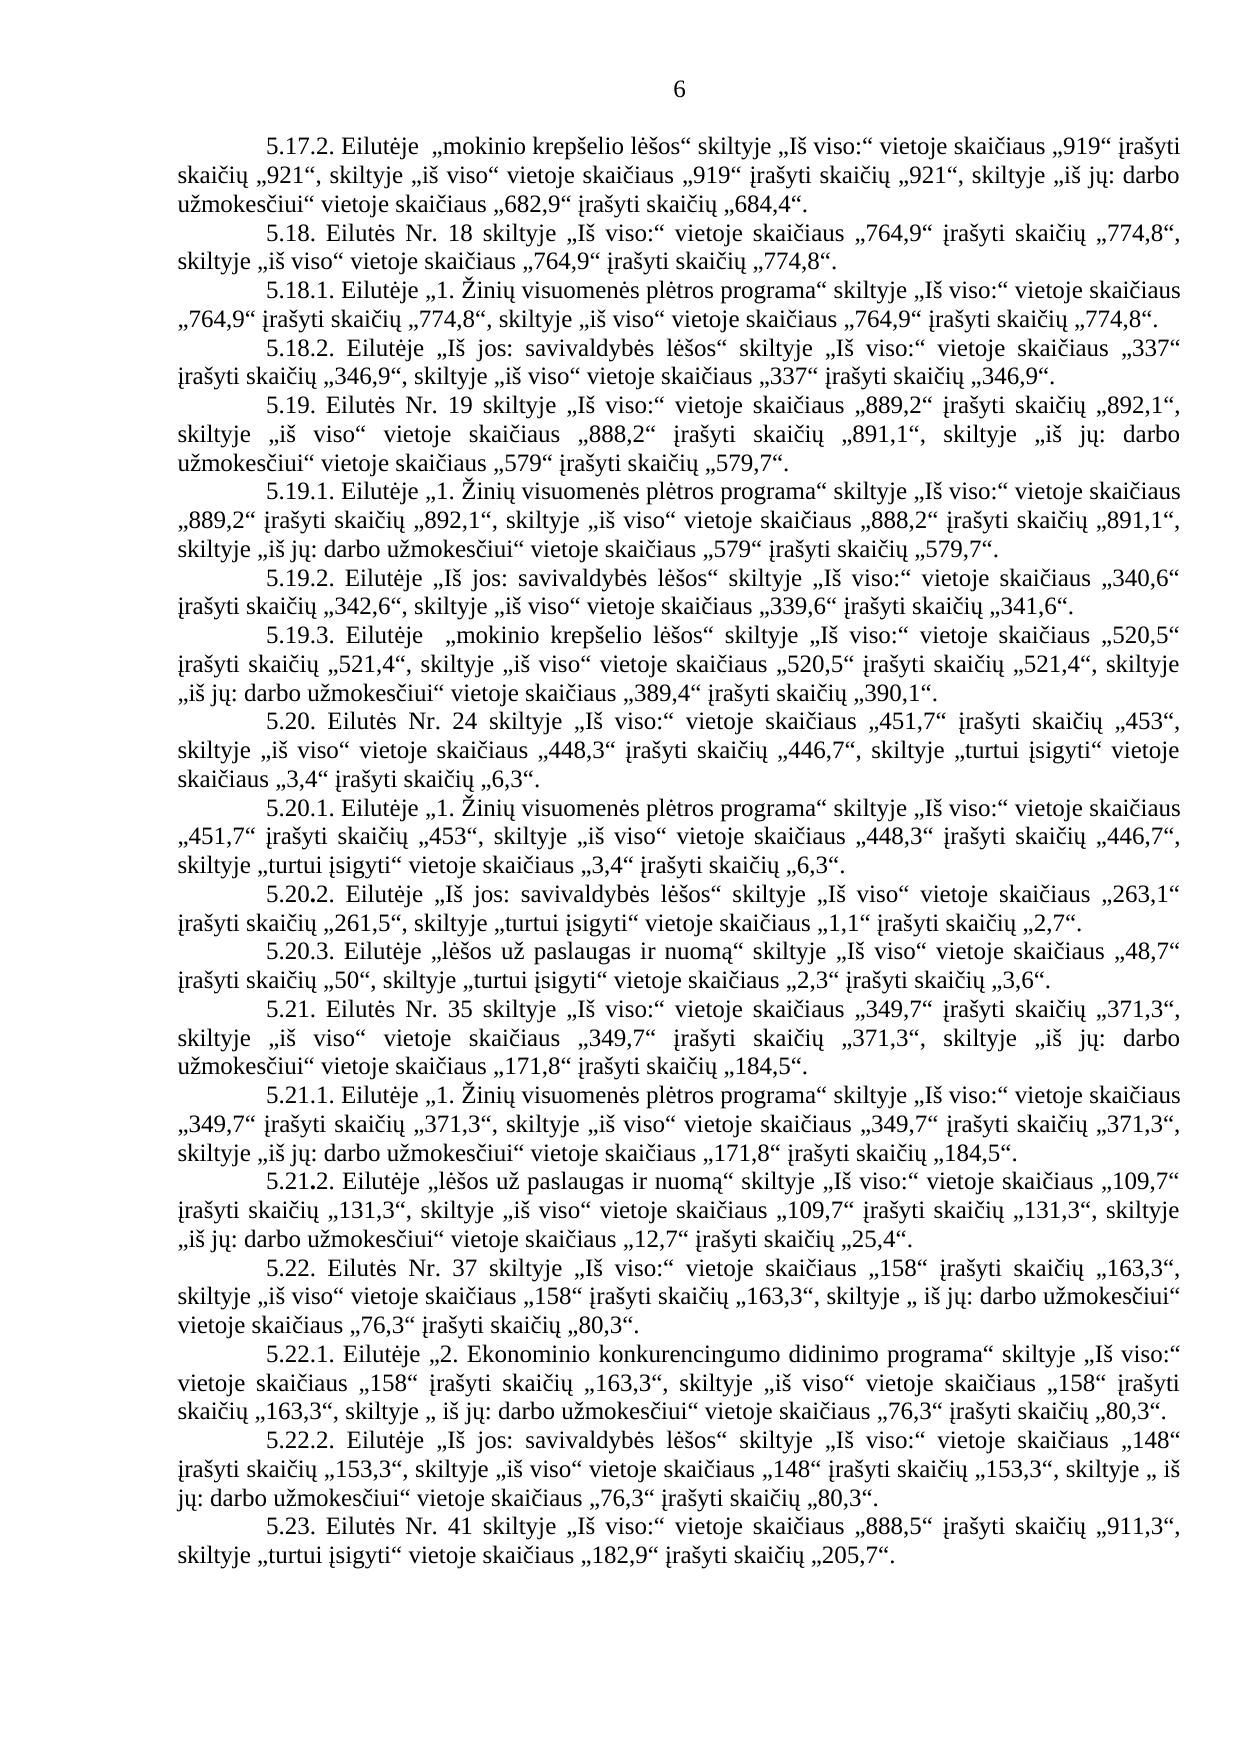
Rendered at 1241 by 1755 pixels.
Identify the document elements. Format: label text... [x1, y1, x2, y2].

text 5.20.3. Eilutėje „lėšos už paslaugas ir nuomą“ skiltyje „Iš viso“ vietoje skaičiaus „48,7“ įrašyti skaičių „50“, skiltyje „turtui įsigyti“ vietoje skaičiaus „2,3“ įrašyti skaičių „3,6“. [177, 936, 1181, 994]
text 5.22. Eilutės Nr. 37 skiltyje „Iš viso:“ vietoje skaičiaus „158“ įrašyti skaičių „163,3“, skiltyje „iš viso“ vietoje skaičiaus „158“ įrašyti skaičių „163,3“, skiltyje „ iš jų: darbo užmokesčiui“ vietoje skaičiaus „76,3“ įrašyti skaičių „80,3“. [177, 1253, 1181, 1339]
text 5.19.2. Eilutėje „Iš jos: savivaldybės lėšos“ skiltyje „Iš viso:“ vietoje skaičiaus „340,6“ įrašyti skaičių „342,6“, skiltyje „iš viso“ vietoje skaičiaus „339,6“ įrašyti skaičių „341,6“. [177, 563, 1181, 620]
text 5.21. Eilutės Nr. 35 skiltyje „Iš viso:“ vietoje skaičiaus „349,7“ įrašyti skaičių „371,3“, skiltyje „iš viso“ vietoje skaičiaus „349,7“ įrašyti skaičių „371,3“, skiltyje „iš jų: darbo užmokesčiui“ vietoje skaičiaus „171,8“ įrašyti skaičių „184,5“. [177, 994, 1181, 1080]
text 5.22.1. Eilutėje „2. Ekonominio konkurencingumo didinimo programa“ skiltyje „Iš viso:“ vietoje skaičiaus „158“ įrašyti skaičių „163,3“, skiltyje „iš viso“ vietoje skaičiaus „158“ įrašyti skaičių „163,3“, skiltyje „ iš jų: darbo užmokesčiui“ vietoje skaičiaus „76,3“ įrašyti skaičių „80,3“. [177, 1339, 1181, 1425]
text 5.20.2. Eilutėje „Iš jos: savivaldybės lėšos“ skiltyje „Iš viso“ vietoje skaičiaus „263,1“ įrašyti skaičių „261,5“, skiltyje „turtui įsigyti“ vietoje skaičiaus „1,1“ įrašyti skaičių „2,7“. [177, 879, 1181, 936]
text 5.23. Eilutės Nr. 41 skiltyje „Iš viso:“ vietoje skaičiaus „888,5“ įrašyti skaičių „911,3“, skiltyje „turtui įsigyti“ vietoje skaičiaus „182,9“ įrašyti skaičių „205,7“. [177, 1511, 1181, 1569]
text 5.19.3. Eilutėje „mokinio krepšelio lėšos“ skiltyje „Iš viso:“ vietoje skaičiaus „520,5“ įrašyti skaičių „521,4“, skiltyje „iš viso“ vietoje skaičiaus „520,5“ įrašyti skaičių „521,4“, skiltyje „iš jų: darbo užmokesčiui“ vietoje skaičiaus „389,4“ įrašyti skaičių „390,1“. [177, 620, 1181, 706]
text 5.20. Eilutės Nr. 24 skiltyje „Iš viso:“ vietoje skaičiaus „451,7“ įrašyti skaičių „453“, skiltyje „iš viso“ vietoje skaičiaus „448,3“ įrašyti skaičių „446,7“, skiltyje „turtui įsigyti“ vietoje skaičiaus „3,4“ įrašyti skaičių „6,3“. [177, 706, 1181, 793]
text 5.21.2. Eilutėje „lėšos už paslaugas ir nuomą“ skiltyje „Iš viso:“ vietoje skaičiaus „109,7“ įrašyti skaičių „131,3“, skiltyje „iš viso“ vietoje skaičiaus „109,7“ įrašyti skaičių „131,3“, skiltyje „iš jų: darbo užmokesčiui“ vietoje skaičiaus „12,7“ įrašyti skaičių „25,4“. [177, 1166, 1181, 1253]
text 5.18.2. Eilutėje „Iš jos: savivaldybės lėšos“ skiltyje „Iš viso:“ vietoje skaičiaus „337“ įrašyti skaičių „346,9“, skiltyje „iš viso“ vietoje skaičiaus „337“ įrašyti skaičių „346,9“. [177, 333, 1181, 390]
text 5.19.1. Eilutėje „1. Žinių visuomenės plėtros programa“ skiltyje „Iš viso:“ vietoje skaičiaus „889,2“ įrašyti skaičių „892,1“, skiltyje „iš viso“ vietoje skaičiaus „888,2“ įrašyti skaičių „891,1“, skiltyje „iš jų: darbo užmokesčiui“ vietoje skaičiaus „579“ įrašyti skaičių „579,7“. [177, 476, 1181, 563]
text 5.21.1. Eilutėje „1. Žinių visuomenės plėtros programa“ skiltyje „Iš viso:“ vietoje skaičiaus „349,7“ įrašyti skaičių „371,3“, skiltyje „iš viso“ vietoje skaičiaus „349,7“ įrašyti skaičių „371,3“, skiltyje „iš jų: darbo užmokesčiui“ vietoje skaičiaus „171,8“ įrašyti skaičių „184,5“. [177, 1080, 1181, 1166]
text 5.17.2. Eilutėje „mokinio krepšelio lėšos“ skiltyje „Iš viso:“ vietoje skaičiaus „919“ įrašyti skaičių „921“, skiltyje „iš viso“ vietoje skaičiaus „919“ įrašyti skaičių „921“, skiltyje „iš jų: darbo užmokesčiui“ vietoje skaičiaus „682,9“ įrašyti skaičių „684,4“. [177, 131, 1181, 218]
text 5.20.1. Eilutėje „1. Žinių visuomenės plėtros programa“ skiltyje „Iš viso:“ vietoje skaičiaus „451,7“ įrašyti skaičių „453“, skiltyje „iš viso“ vietoje skaičiaus „448,3“ įrašyti skaičių „446,7“, skiltyje „turtui įsigyti“ vietoje skaičiaus „3,4“ įrašyti skaičių „6,3“. [177, 793, 1181, 879]
text 5.18.1. Eilutėje „1. Žinių visuomenės plėtros programa“ skiltyje „Iš viso:“ vietoje skaičiaus „764,9“ įrašyti skaičių „774,8“, skiltyje „iš viso“ vietoje skaičiaus „764,9“ įrašyti skaičių „774,8“. [177, 275, 1181, 333]
text 5.22.2. Eilutėje „Iš jos: savivaldybės lėšos“ skiltyje „Iš viso:“ vietoje skaičiaus „148“ įrašyti skaičių „153,3“, skiltyje „iš viso“ vietoje skaičiaus „148“ įrašyti skaičių „153,3“, skiltyje „ iš jų: darbo užmokesčiui“ vietoje skaičiaus „76,3“ įrašyti skaičių „80,3“. [177, 1425, 1181, 1511]
text 5.18. Eilutės Nr. 18 skiltyje „Iš viso:“ vietoje skaičiaus „764,9“ įrašyti skaičių „774,8“, skiltyje „iš viso“ vietoje skaičiaus „764,9“ įrašyti skaičių „774,8“. [177, 218, 1181, 275]
text 5.19. Eilutės Nr. 19 skiltyje „Iš viso:“ vietoje skaičiaus „889,2“ įrašyti skaičių „892,1“, skiltyje „iš viso“ vietoje skaičiaus „888,2“ įrašyti skaičių „891,1“, skiltyje „iš jų: darbo užmokesčiui“ vietoje skaičiaus „579“ įrašyti skaičių „579,7“. [177, 390, 1181, 476]
